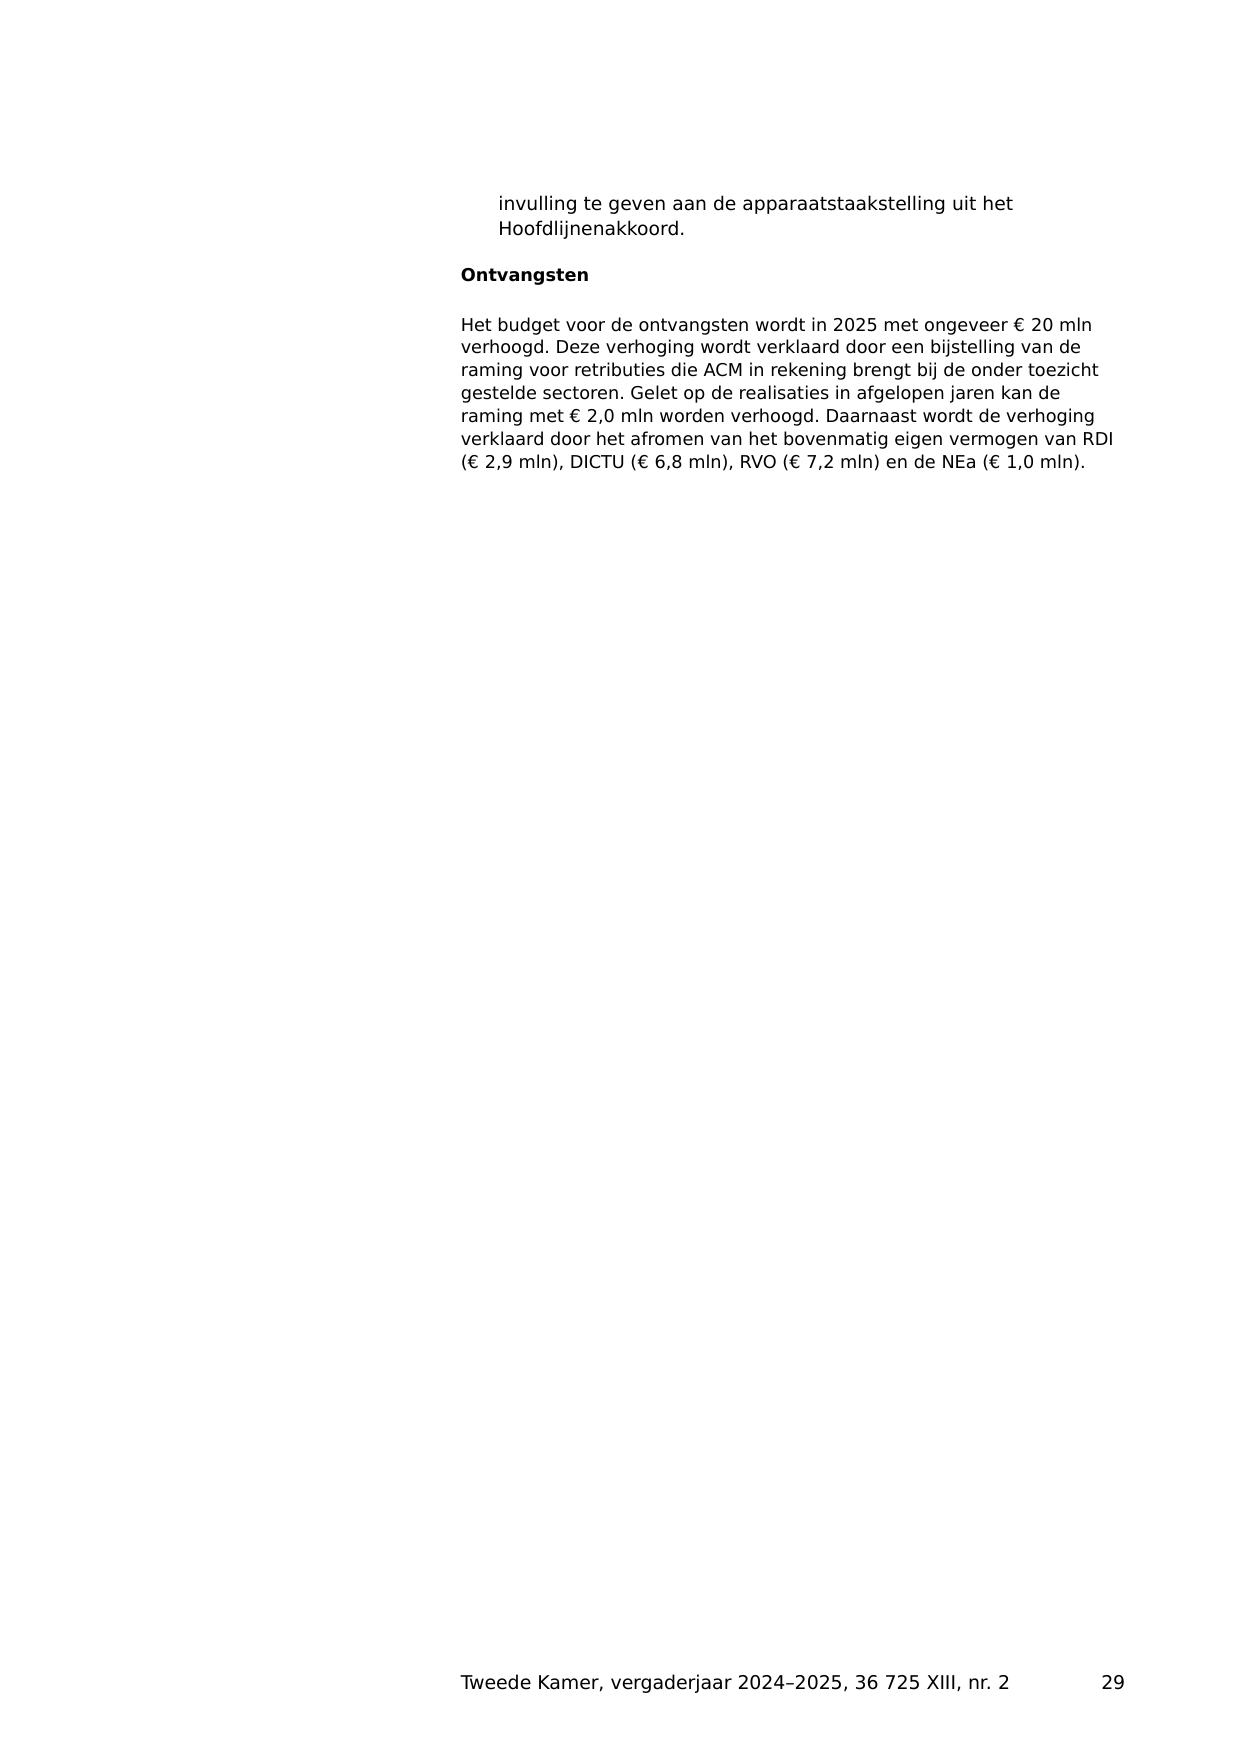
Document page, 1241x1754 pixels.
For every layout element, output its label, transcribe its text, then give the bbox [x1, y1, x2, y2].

list invulling te geven aan de apparaatstaakstelling uit het Hoofdlijnenakkoord. [461, 191, 1125, 241]
text Ontvangsten [461, 263, 1125, 286]
text Het budget voor de ontvangsten wordt in 2025 met ongeveer € 20 mln verhoogd. Deze verhoging wordt verklaard door een bijstelling van de raming voor retributies die ACM in rekening brengt bij de onder toezicht gestelde sectoren. Gelet op de realisaties in afgelopen jaren kan de raming met € 2,0 mln worden verhoogd. Daarnaast wordt de verhoging verklaard door het afromen van het bovenmatig eigen vermogen van RDI (€ 2,9 mln), DICTU (€ 6,8 mln), RVO (€ 7,2 mln) en de NEa (€ 1,0 mln). [461, 313, 1125, 473]
